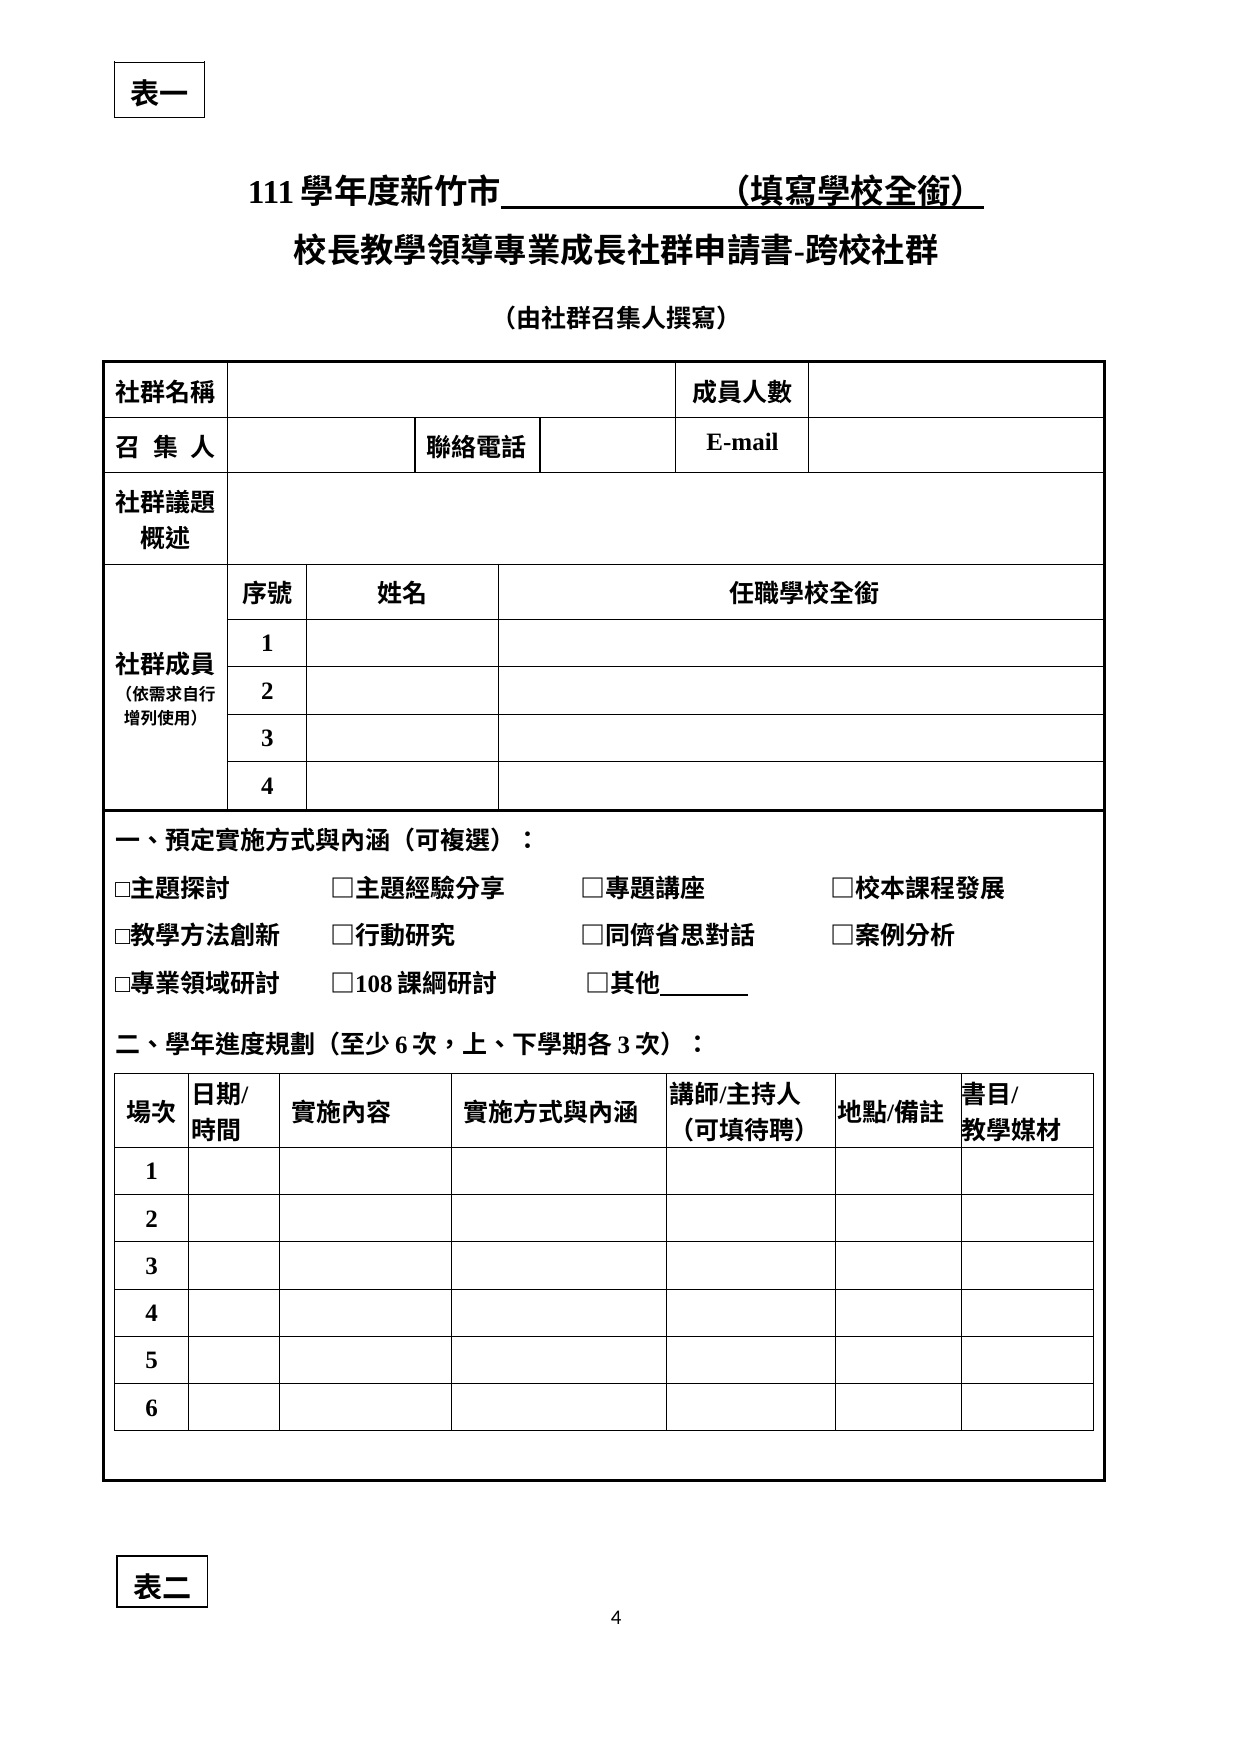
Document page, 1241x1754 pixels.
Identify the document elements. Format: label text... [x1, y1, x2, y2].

table_cell [280, 1384, 451, 1430]
table_cell 1 [115, 1148, 188, 1194]
table_cell 3 [228, 715, 306, 761]
table_cell [667, 1384, 835, 1430]
table_header 實施方式與內涵 [452, 1074, 666, 1147]
table_header 成員人數 [676, 363, 808, 417]
table_cell [452, 1148, 666, 1194]
table_cell 4 [228, 762, 306, 808]
table_cell [228, 418, 414, 472]
table_cell [667, 1337, 835, 1383]
table_header 書目/ 教學媒材 [962, 1074, 1093, 1147]
table_cell [189, 1148, 279, 1194]
table_cell [452, 1242, 666, 1288]
table_cell [962, 1242, 1093, 1288]
table_cell [667, 1148, 835, 1194]
table_cell [836, 1242, 961, 1288]
table_cell [836, 1290, 961, 1336]
table_cell [280, 1148, 451, 1194]
table_cell [189, 1242, 279, 1288]
table_header 場次 [115, 1074, 188, 1147]
text 表一 [130, 71, 189, 109]
table_cell 社群議題概述 [105, 473, 227, 563]
table_cell [667, 1290, 835, 1336]
table_cell [228, 473, 1103, 563]
table_cell [280, 1290, 451, 1336]
table_cell [189, 1195, 279, 1241]
table_header 實施內容 [280, 1074, 451, 1147]
text 表二 [133, 1564, 191, 1599]
table_cell [962, 1384, 1093, 1430]
table_header 講師/主持人 （可填待聘） [667, 1074, 835, 1147]
table_cell [962, 1337, 1093, 1383]
table_cell 2 [115, 1195, 188, 1241]
table_cell 姓名 [307, 565, 498, 618]
table_cell 社群成員 （依需求自行增列使用） [105, 565, 227, 808]
table_cell [499, 762, 1103, 808]
table_cell E-mail [676, 418, 808, 472]
table_cell 聯絡電話 [416, 418, 539, 472]
table_cell [189, 1290, 279, 1336]
table_cell 6 [115, 1384, 188, 1430]
table_cell 1 [228, 620, 306, 666]
table_cell [307, 620, 498, 666]
table_cell [307, 762, 498, 808]
table_cell [307, 667, 498, 713]
table_header [809, 363, 1103, 417]
table_cell 4 [115, 1290, 188, 1336]
table_cell [836, 1337, 961, 1383]
table_cell [541, 418, 675, 472]
table_cell [809, 418, 1103, 472]
text 校長教學領導專業成長社群申請書-跨校社群 [103, 216, 1128, 274]
table_cell [499, 715, 1103, 761]
table_cell 2 [228, 667, 306, 713]
table_cell [452, 1195, 666, 1241]
table_cell [307, 715, 498, 761]
table_cell [962, 1148, 1093, 1194]
table_cell [836, 1384, 961, 1430]
table_cell [667, 1195, 835, 1241]
table_cell [280, 1242, 451, 1288]
table_cell [667, 1242, 835, 1288]
table_cell 任職學校全銜 [499, 565, 1103, 618]
table_cell [452, 1384, 666, 1430]
table_cell 召 集 人 [105, 418, 227, 472]
table_cell 一、預定實施方式與內涵（可複選）： □主題探討 □主題經驗分享 □專題講座 □校本課程發展 □教學方法創新 □行動研究 □同儕省思對話 □案例分析 □專業領域研討 □108課綱研討 □其他 二、學年進度規劃（至少6次，上、下學期各3次）： [105, 812, 1103, 1479]
table_cell [189, 1384, 279, 1430]
table_cell 3 [115, 1242, 188, 1288]
table_header 地點/備註 [836, 1074, 961, 1147]
table_header 社群名稱 [105, 363, 227, 417]
table_cell [836, 1195, 961, 1241]
table_cell [452, 1337, 666, 1383]
table_cell 序號 [228, 565, 306, 618]
text 111學年度新竹市 （填寫學校全銜） [103, 157, 1128, 216]
table_cell [499, 620, 1103, 666]
table_cell [962, 1195, 1093, 1241]
table_cell [280, 1195, 451, 1241]
table_cell [452, 1290, 666, 1336]
table_cell [280, 1337, 451, 1383]
table_cell 5 [115, 1337, 188, 1383]
text （由社群召集人撰寫） [103, 299, 1128, 335]
table_cell [499, 667, 1103, 713]
table_cell [836, 1148, 961, 1194]
table_cell [189, 1337, 279, 1383]
table_header [228, 363, 675, 417]
table_header 日期/ 時間 [189, 1074, 279, 1147]
table_cell [962, 1290, 1093, 1336]
